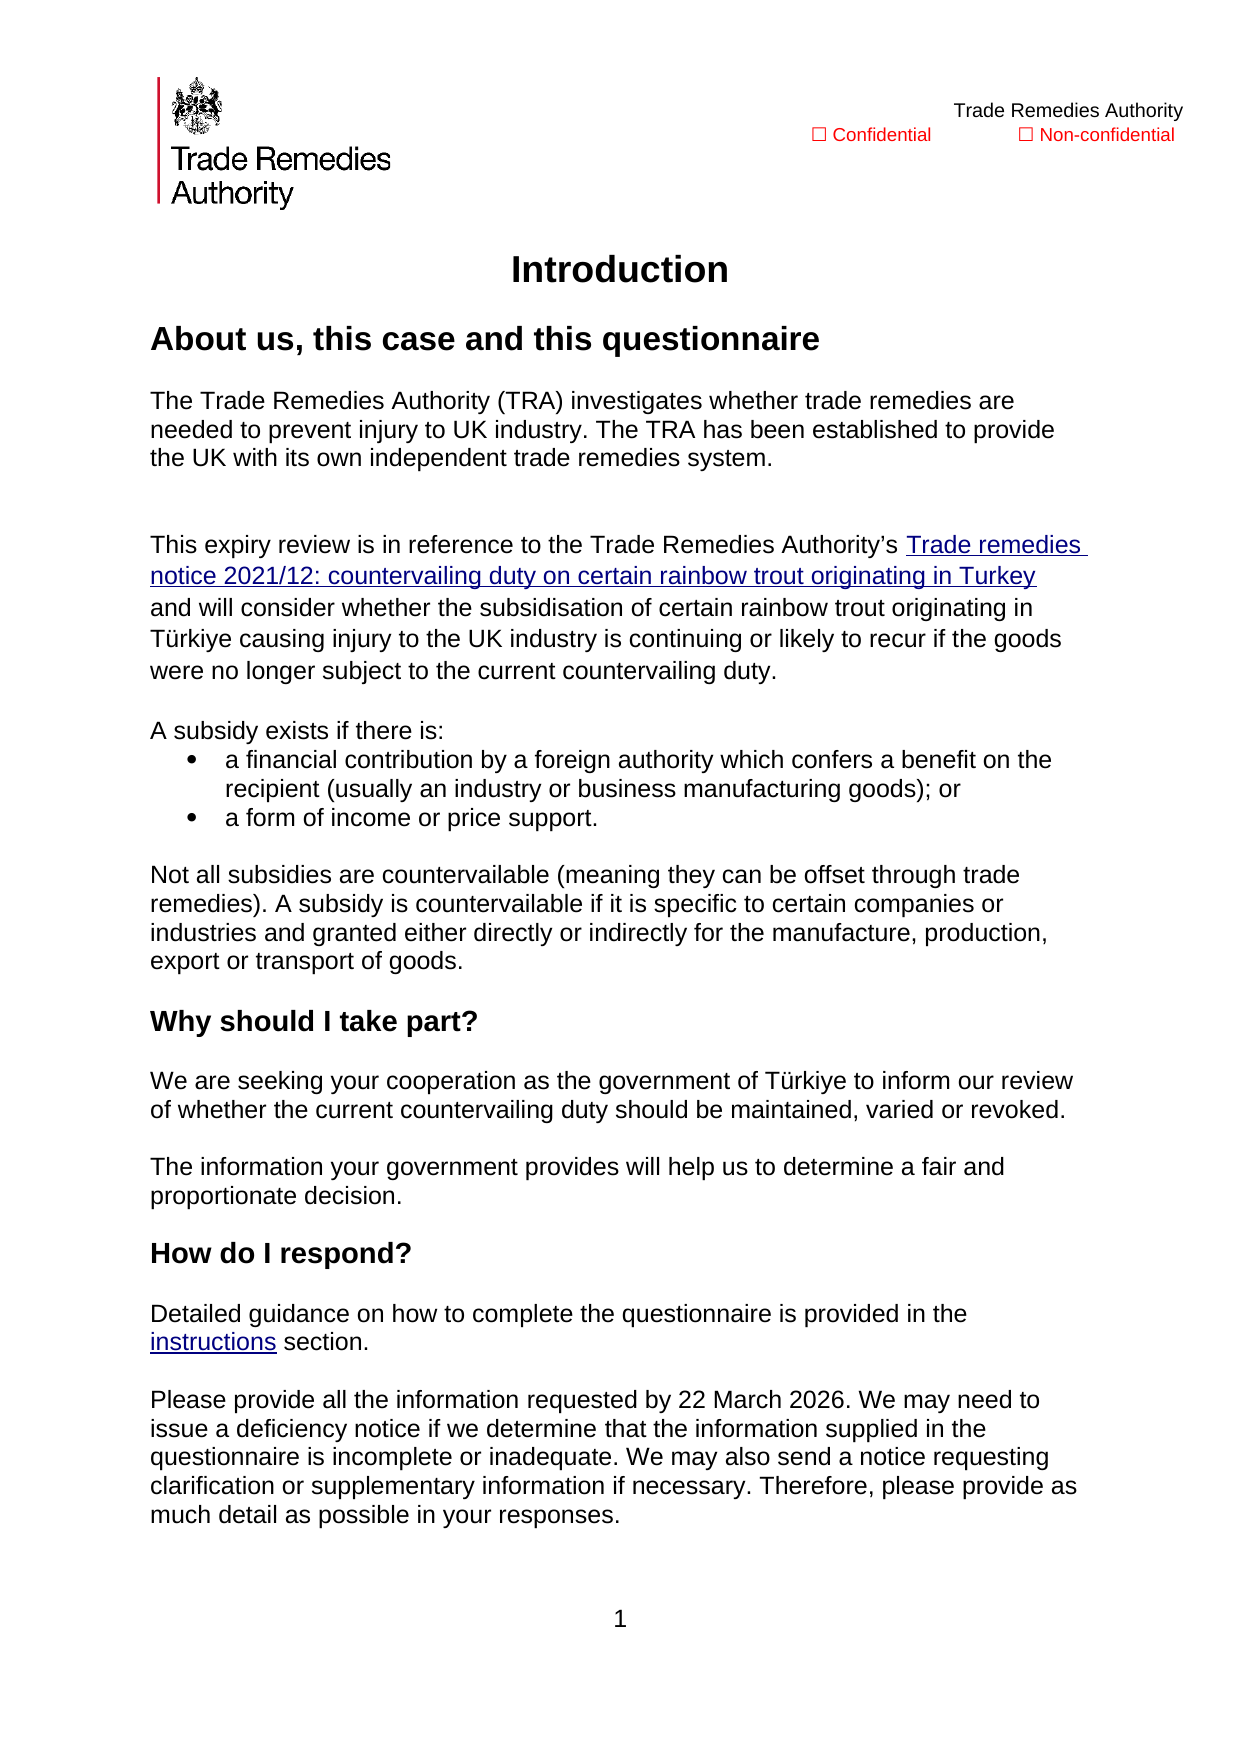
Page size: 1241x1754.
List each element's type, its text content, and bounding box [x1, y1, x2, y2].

text Please provide all the information requested by 22 March 2026. We may need to issue a deficiency notice if we determine that the information supplied in the questionnaire is incomplete or inadequate. We may also send a notice requesting clarification or supplementary information if necessary. Therefore, please provide as much detail as possible in your responses. [150, 1385, 1090, 1528]
text About us, this case and this questionnaire [150, 319, 1090, 357]
list a form of income or price support. [187, 802, 1090, 831]
list a financial contribution by a foreign authority which confers a benefit on the recipient (usually an industry or business manufacturing goods); or [187, 745, 1090, 802]
subtitle Introduction [150, 247, 1090, 290]
text This expiry review is in reference to the Trade Remedies Authority’s Trade remedies notice 2021/12: countervailing duty on certain rainbow trout originating in Turkey and will consider whether the subsidisation of certain rainbow trout originating in Türkiye causing injury to the UK industry is continuing or likely to recur if the goods were no longer subject to the current countervailing duty. [150, 529, 1090, 684]
text Detailed guidance on how to complete the questionnaire is provided in the instructions section. [150, 1298, 1090, 1356]
text How do I respond? [150, 1236, 1090, 1270]
text The Trade Remedies Authority (TRA) investigates whether trade remedies are needed to prevent injury to UK industry. The TRA has been established to provide the UK with its own independent trade remedies system. [150, 386, 1090, 472]
text Not all subsidies are countervailable (meaning they can be offset through trade remedies). A subsidy is countervailable if it is specific to certain companies or industries and granted either directly or indirectly for the manufacture, production, export or transport of goods. [150, 860, 1090, 975]
text A subsidy exists if there is: [150, 716, 1090, 745]
text We are seeking your cooperation as the government of Türkiye to inform our review of whether the current countervailing duty should be maintained, varied or revoked. [150, 1066, 1090, 1124]
text The information your government provides will help us to determine a fair and proportionate decision. [150, 1152, 1090, 1210]
text Why should I take part? [150, 1004, 1090, 1037]
